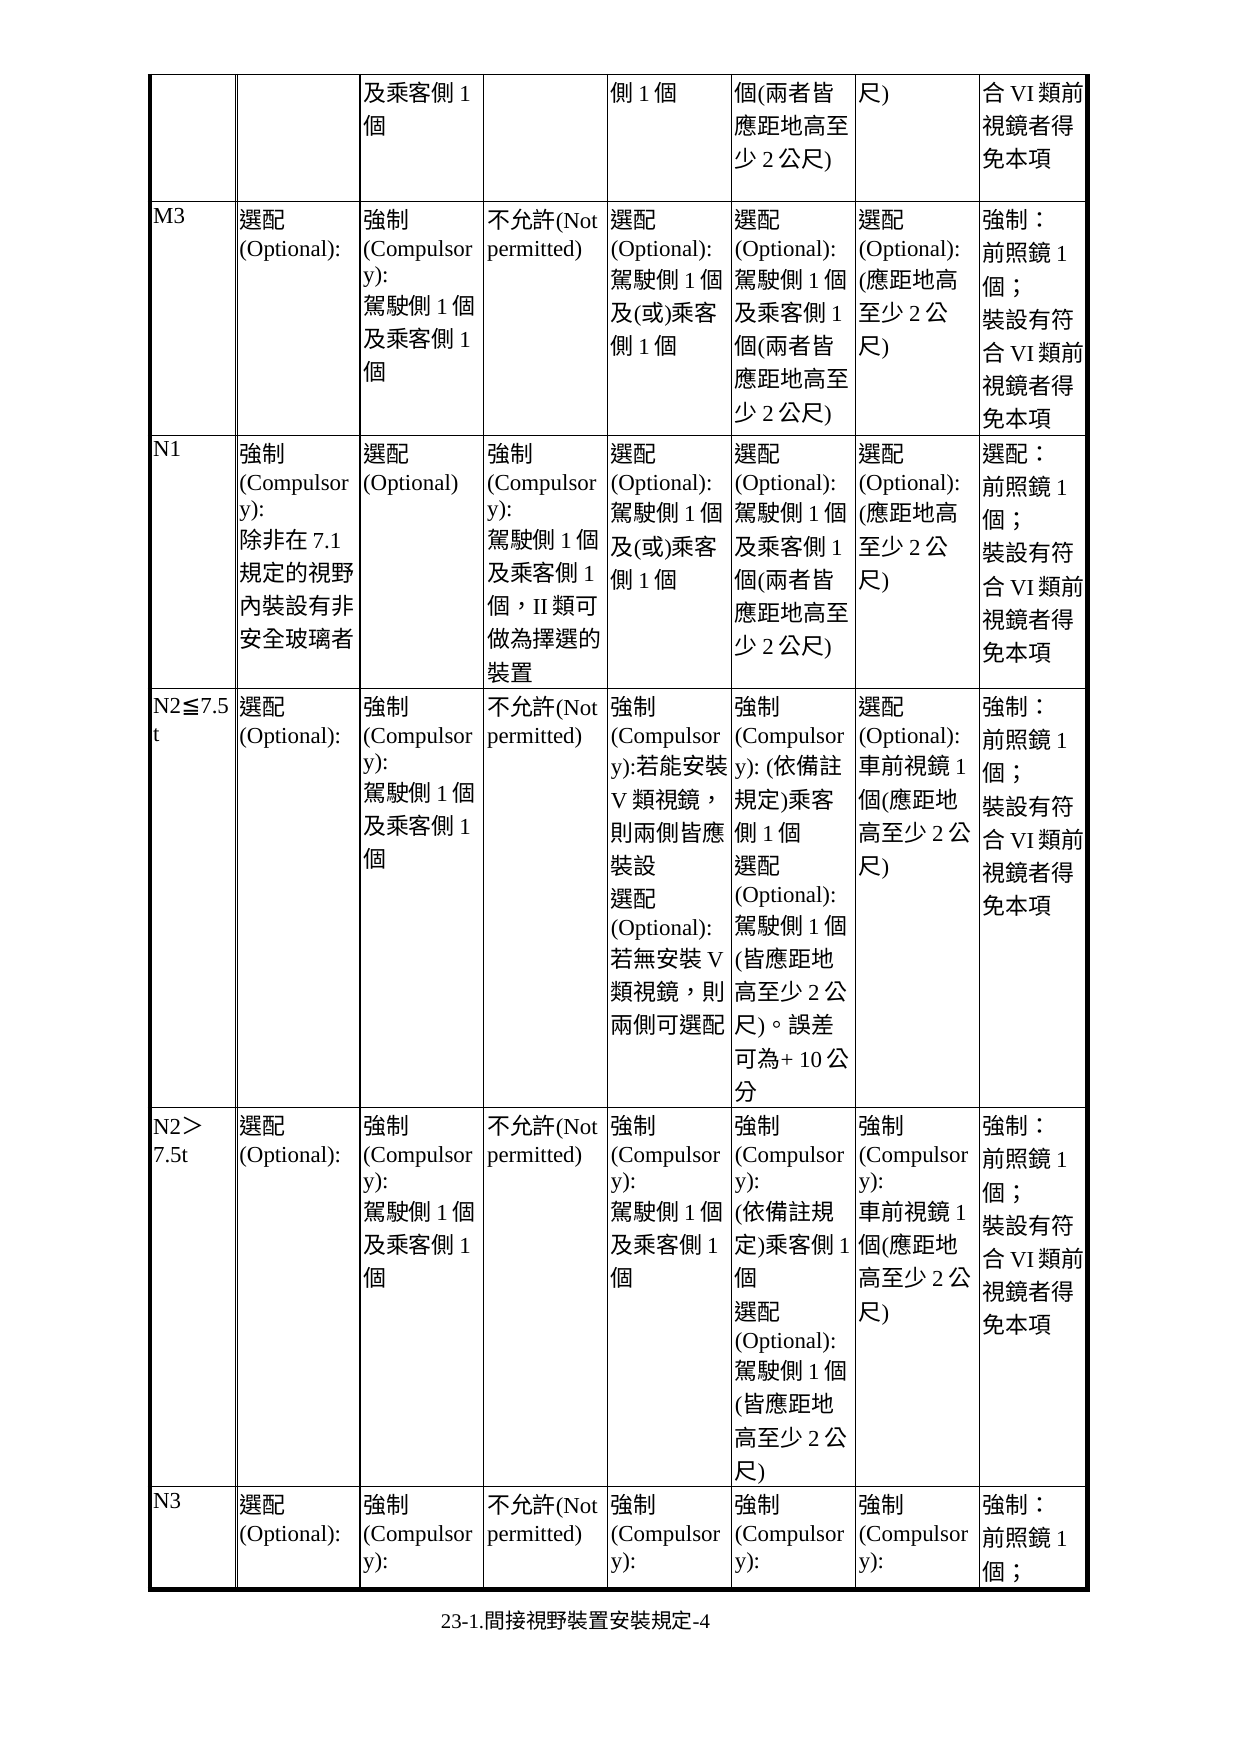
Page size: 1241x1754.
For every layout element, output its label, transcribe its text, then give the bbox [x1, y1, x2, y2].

table_cell 強制(Compulsory): [732, 1487, 855, 1587]
table_cell 側1個 [608, 75, 731, 201]
table_cell 個(兩者皆應距地高至少2公尺) [732, 75, 855, 201]
table_cell 強制(Compulsory): (依備註規定)乘客側1個 選配(Optional): 駕駛側1個(皆應距地高至少2公尺) [732, 1108, 855, 1486]
table_cell 強制(Compulsory): 除非在7.1規定的視野內裝設有非安全玻璃者 [238, 436, 359, 688]
table_cell 不允許(Not permitted) [484, 1108, 607, 1486]
table_cell [152, 75, 235, 201]
table_cell 選配(Optional): [238, 1108, 359, 1486]
table_cell 強制(Compulsory): [608, 1487, 731, 1587]
table_cell 選配(Optional): [238, 1487, 359, 1587]
table_cell 合VI類前視鏡者得免本項 [980, 75, 1085, 201]
table_cell 選配： 前照鏡1個； 裝設有符合VI類前視鏡者得免本項 [980, 436, 1085, 688]
table_cell 選配(Optional): (應距地高至少2公尺) [856, 202, 979, 434]
table_cell 不允許(Not permitted) [484, 202, 607, 434]
table_cell N3 [152, 1487, 235, 1587]
table_cell 強制(Compulsory): 車前視鏡1個(應距地高至少2公尺) [856, 1108, 979, 1486]
table_cell 強制(Compulsory): (依備註規定)乘客側1個 選配(Optional): 駕駛側1個 (皆應距地高至少2公尺)。誤差可為+ 10公分 [732, 689, 855, 1107]
table_cell [238, 75, 359, 201]
table_cell 強制： 前照鏡1個； 裝設有符合VI類前視鏡者得免本項 [980, 689, 1085, 1107]
table_cell 選配(Optional): 駕駛側1個及乘客側1個(兩者皆應距地高至少2公尺) [732, 202, 855, 434]
table_cell N2≦7.5t [152, 689, 235, 1107]
table_cell 強制： 前照鏡1個； [980, 1487, 1085, 1587]
table_cell 選配(Optional): 駕駛側1個及(或)乘客側1個 [608, 436, 731, 688]
table_cell N1 [152, 436, 235, 688]
table_cell 選配(Optional): [238, 689, 359, 1107]
table_cell 強制(Compulsory): 駕駛側1個及乘客側1個 [608, 1108, 731, 1486]
table_cell 強制(Compulsory): 駕駛側1個及乘客側1個 [361, 689, 483, 1107]
table_cell 選配(Optional) [361, 436, 483, 688]
table_cell 不允許(Not permitted) [484, 1487, 607, 1587]
table_cell 及乘客側1個 [361, 75, 483, 201]
table_cell 強制(Compulsory): 駕駛側1個及乘客側1個，II類可做為擇選的裝置 [484, 436, 607, 688]
table_cell 不允許(Not permitted) [484, 689, 607, 1107]
table_cell N2＞7.5t [152, 1108, 235, 1486]
table_cell 選配(Optional): 駕駛側1個及乘客側1個(兩者皆應距地高至少2公尺) [732, 436, 855, 688]
table_cell 強制(Compulsory):若能安裝V類視鏡，則兩側皆應裝設 選配(Optional): 若無安裝V類視鏡，則兩側可選配 [608, 689, 731, 1107]
table_cell 強制(Compulsory): [856, 1487, 979, 1587]
table_cell 選配(Optional): 駕駛側1個及(或)乘客側1個 [608, 202, 731, 434]
table_cell 尺) [856, 75, 979, 201]
table_cell 選配(Optional): (應距地高至少2公尺) [856, 436, 979, 688]
table_cell 強制： 前照鏡1個； 裝設有符合VI類前視鏡者得免本項 [980, 1108, 1085, 1486]
table_cell 強制： 前照鏡1個； 裝設有符合VI類前視鏡者得免本項 [980, 202, 1085, 434]
table_cell 強制(Compulsory): 駕駛側1個及乘客側1個 [361, 202, 483, 434]
table_cell 選配(Optional): 車前視鏡1個(應距地高至少2公尺) [856, 689, 979, 1107]
table_cell 強制(Compulsory): 駕駛側1個及乘客側1個 [361, 1108, 483, 1486]
table_cell M3 [152, 202, 235, 434]
table_cell 強制(Compulsory): [361, 1487, 483, 1587]
table_cell [484, 75, 607, 201]
table_cell 選配(Optional): [238, 202, 359, 434]
